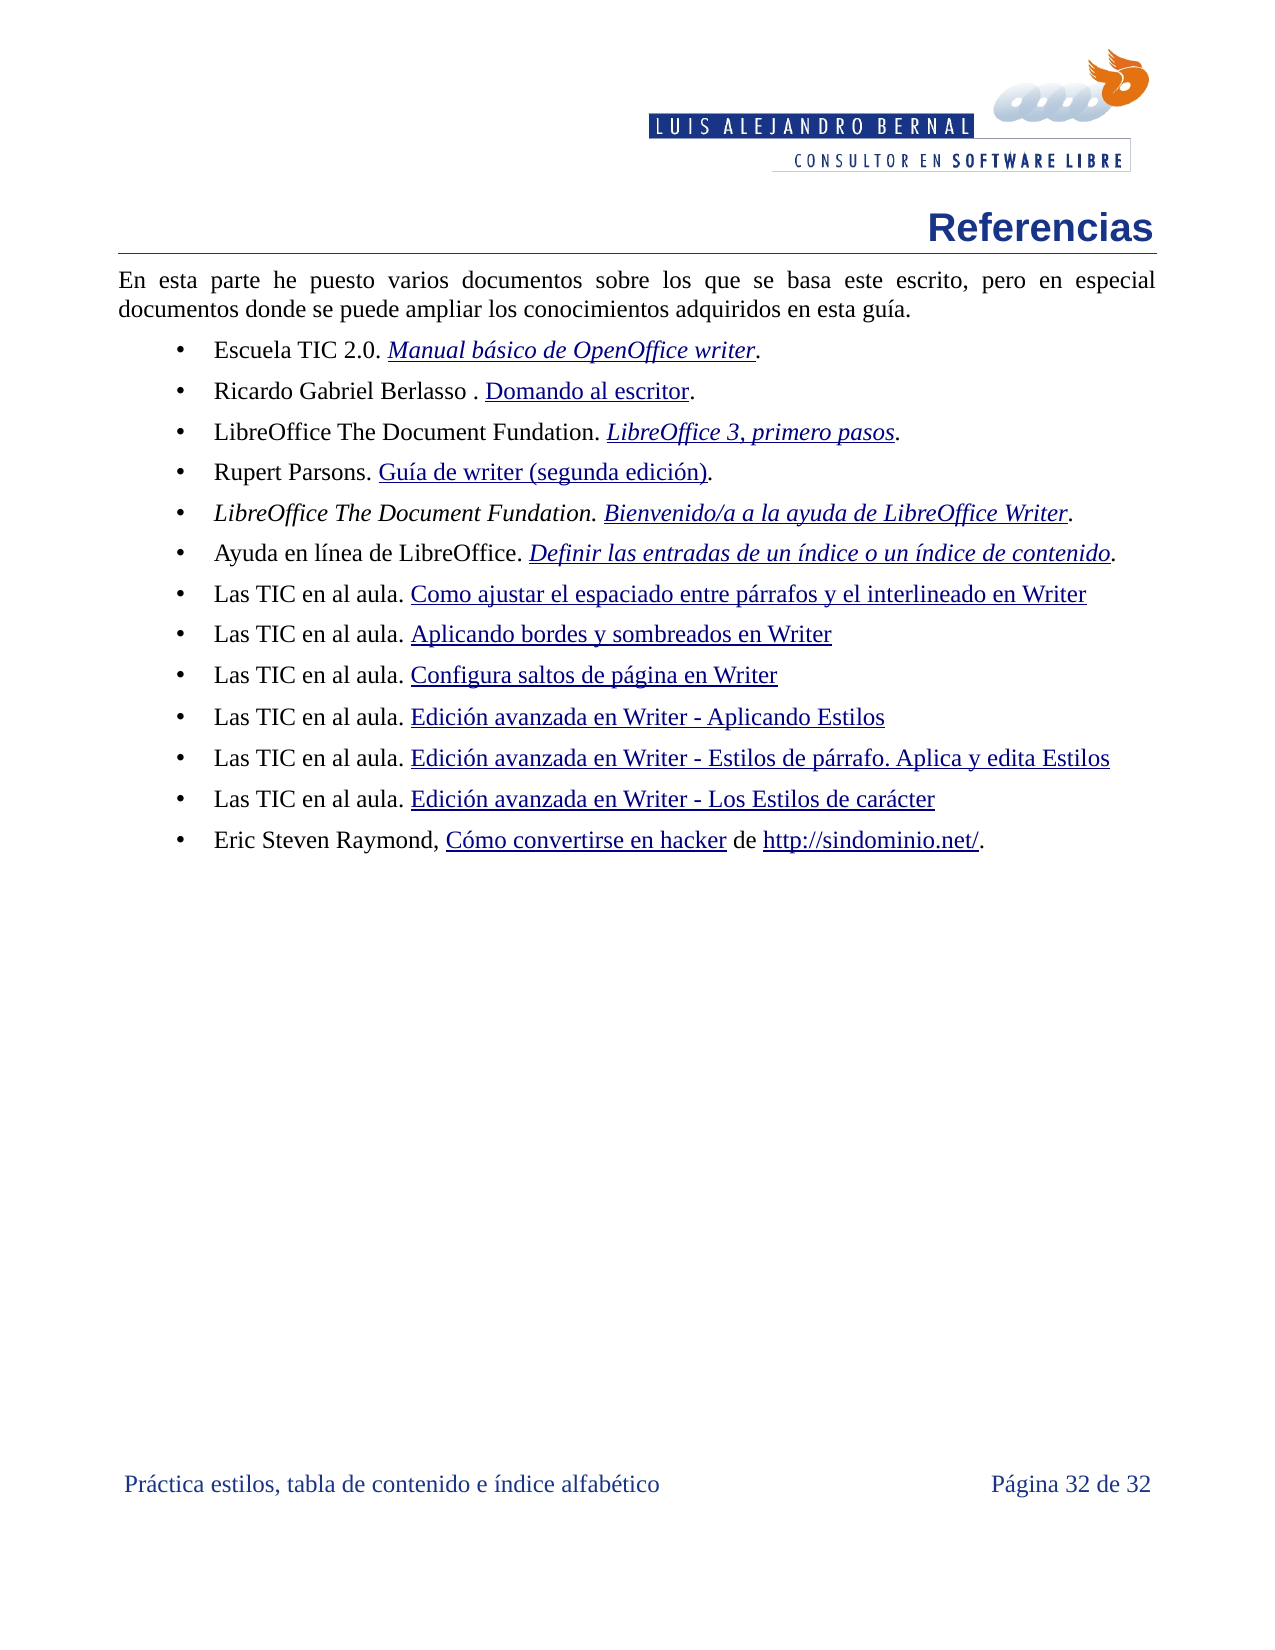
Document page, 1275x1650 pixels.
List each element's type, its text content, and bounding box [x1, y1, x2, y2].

text En esta parte he puesto varios documentos sobre los que se basa este escrito, pero en especial documentos donde se puede ampliar los conocimientos adquiridos en esta guía. [118, 266, 1157, 323]
list Escuela TIC 2.0. Manual básico de OpenOffice writer. [176, 336, 1157, 364]
list Las TIC en al aula. Edición avanzada en Writer - Aplicando Estilos [176, 702, 1157, 730]
list LibreOffice The Document Fundation. Bienvenido/a a la ayuda de LibreOffice Writer. [176, 498, 1157, 526]
list LibreOffice The Document Fundation. LibreOffice 3, primero pasos. [176, 417, 1157, 445]
list Ayuda en línea de LibreOffice. Definir las entradas de un índice o un índice de contenido. [176, 538, 1157, 567]
picture [648, 45, 1151, 174]
list Las TIC en al aula. Aplicando bordes y sombreados en Writer [176, 619, 1157, 648]
list Rupert Parsons. Guía de writer (segunda edición). [176, 457, 1157, 486]
subtitle Referencias [118, 201, 1157, 253]
list Ricardo Gabriel Berlasso . Domando al escritor. [176, 376, 1157, 405]
list Las TIC en al aula. Configura saltos de página en Writer [176, 660, 1157, 689]
list Las TIC en al aula. Como ajustar el espaciado entre párrafos y el interlineado en Writer [176, 579, 1157, 607]
list Las TIC en al aula. Edición avanzada en Writer - Estilos de párrafo. Aplica y edita Estilos [176, 743, 1157, 772]
list Eric Steven Raymond, Cómo convertirse en hacker de http://sindominio.net/. [176, 825, 1157, 854]
list Las TIC en al aula. Edición avanzada en Writer - Los Estilos de carácter [176, 784, 1157, 813]
